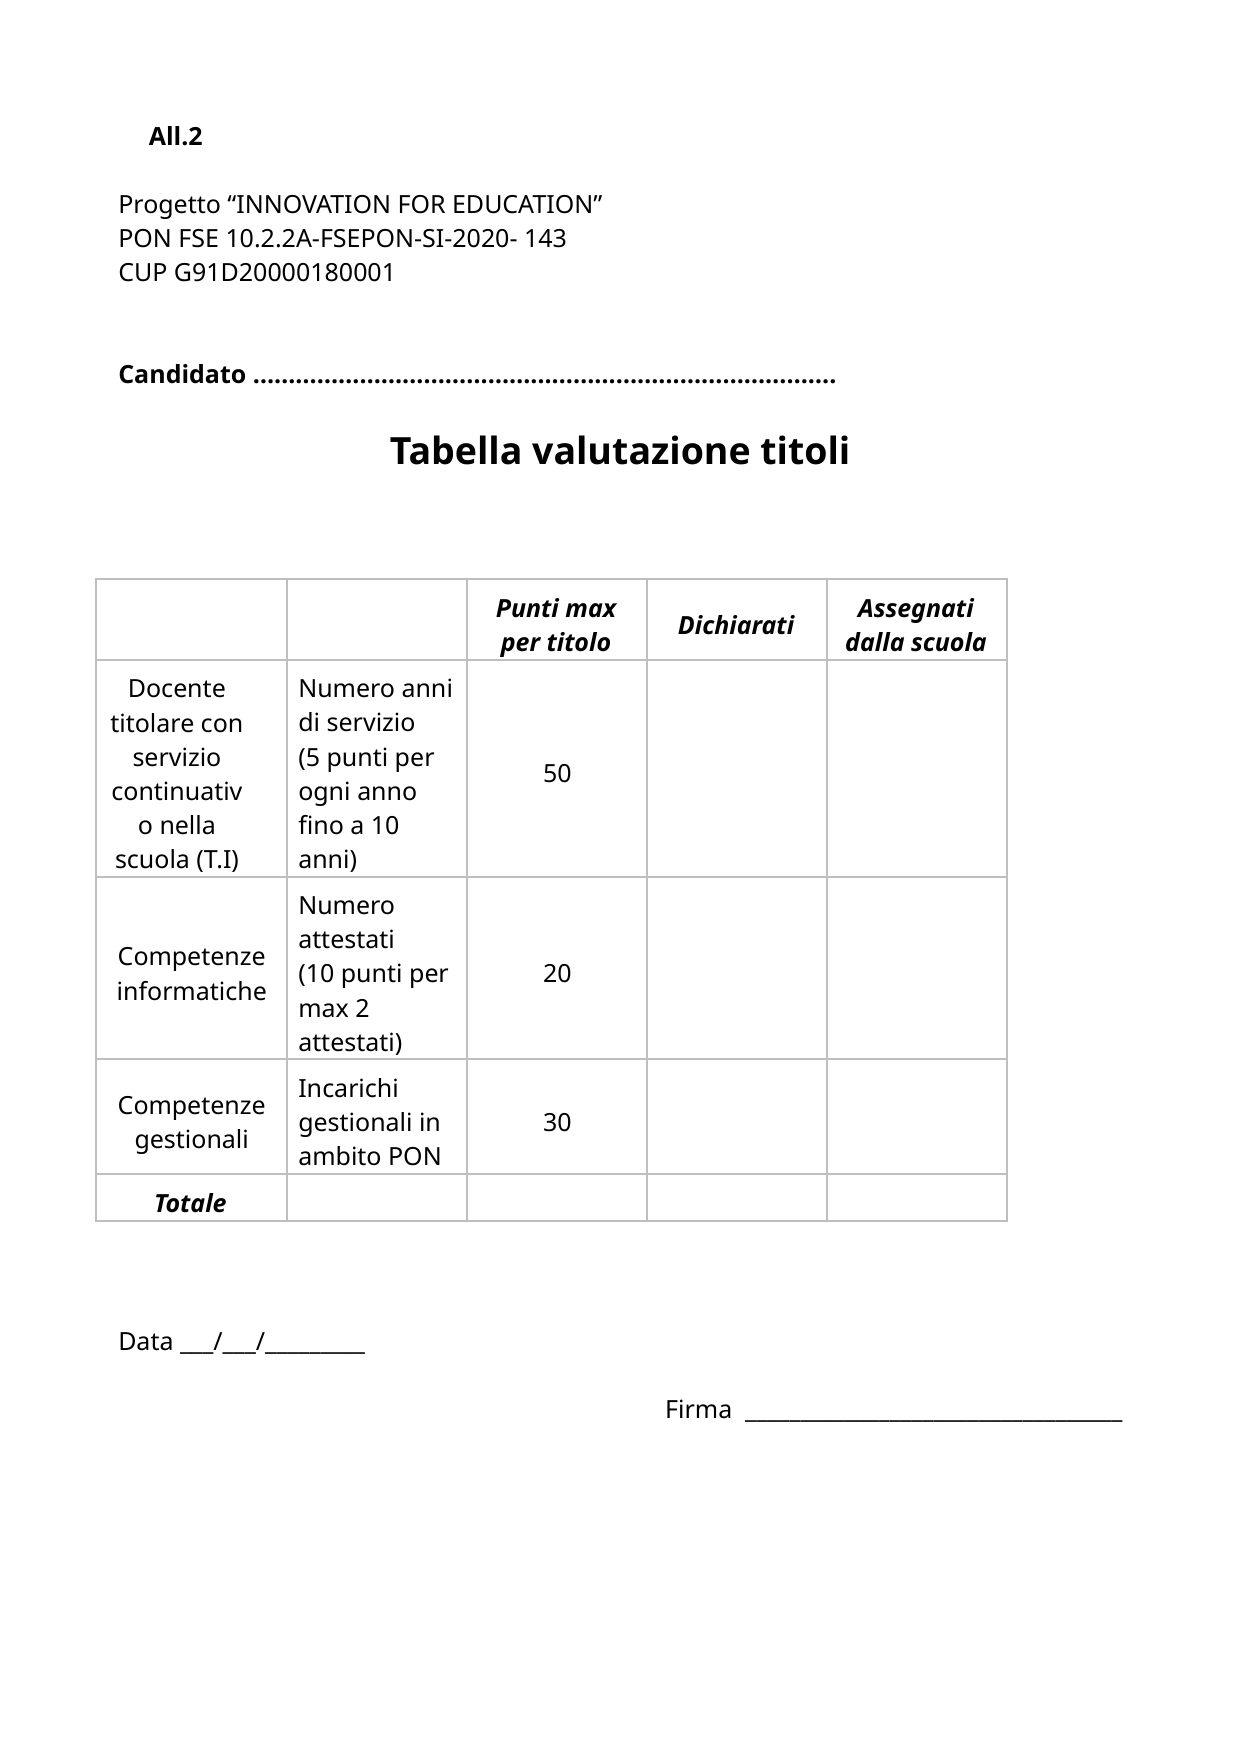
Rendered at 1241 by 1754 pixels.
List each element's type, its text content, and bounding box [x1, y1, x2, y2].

text Progetto “INNOVATION FOR EDUCATION” [118, 186, 1122, 220]
table_header [97, 580, 286, 658]
text PON FSE 10.2.2A-FSEPON-SI-2020- 143 [118, 220, 1122, 254]
text Firma __________________________________ [118, 1392, 1122, 1426]
table_cell [648, 1060, 826, 1173]
table_cell Numero anni di servizio (5 punti per ogni anno fino a 10 anni) [288, 661, 466, 876]
text Candidato ………………………………………………………………………. [118, 357, 1118, 391]
table_cell 30 [468, 1060, 646, 1173]
table_cell 20 [468, 878, 646, 1058]
table_cell Competenze informatiche [97, 878, 286, 1058]
text All.2 [149, 118, 1118, 152]
table_cell [828, 878, 1006, 1058]
table_cell Docente titolare con servizio continuativo nella scuola (T.I) [97, 661, 286, 876]
table_cell [468, 1175, 646, 1219]
table_cell Totale [97, 1175, 286, 1219]
table_cell Numero attestati (10 punti per max 2 attestati) [288, 878, 466, 1058]
table_header [288, 580, 466, 658]
text Data ___/___/_________ [118, 1324, 1122, 1358]
table_cell [828, 661, 1006, 876]
table_cell [828, 1060, 1006, 1173]
table_cell Competenze gestionali [97, 1060, 286, 1173]
table_cell [828, 1175, 1006, 1219]
table_cell [648, 1175, 826, 1219]
table_header Punti max per titolo [468, 580, 646, 658]
text Tabella valutazione titoli [118, 425, 1122, 476]
table_header Dichiarati [648, 580, 826, 658]
table_header Assegnati dalla scuola [828, 580, 1006, 658]
table_cell [648, 878, 826, 1058]
table_cell Incarichi gestionali in ambito PON [288, 1060, 466, 1173]
table_cell [648, 661, 826, 876]
text CUP G91D20000180001 [118, 254, 1077, 288]
table_cell 50 [468, 661, 646, 876]
table_cell [288, 1175, 466, 1219]
